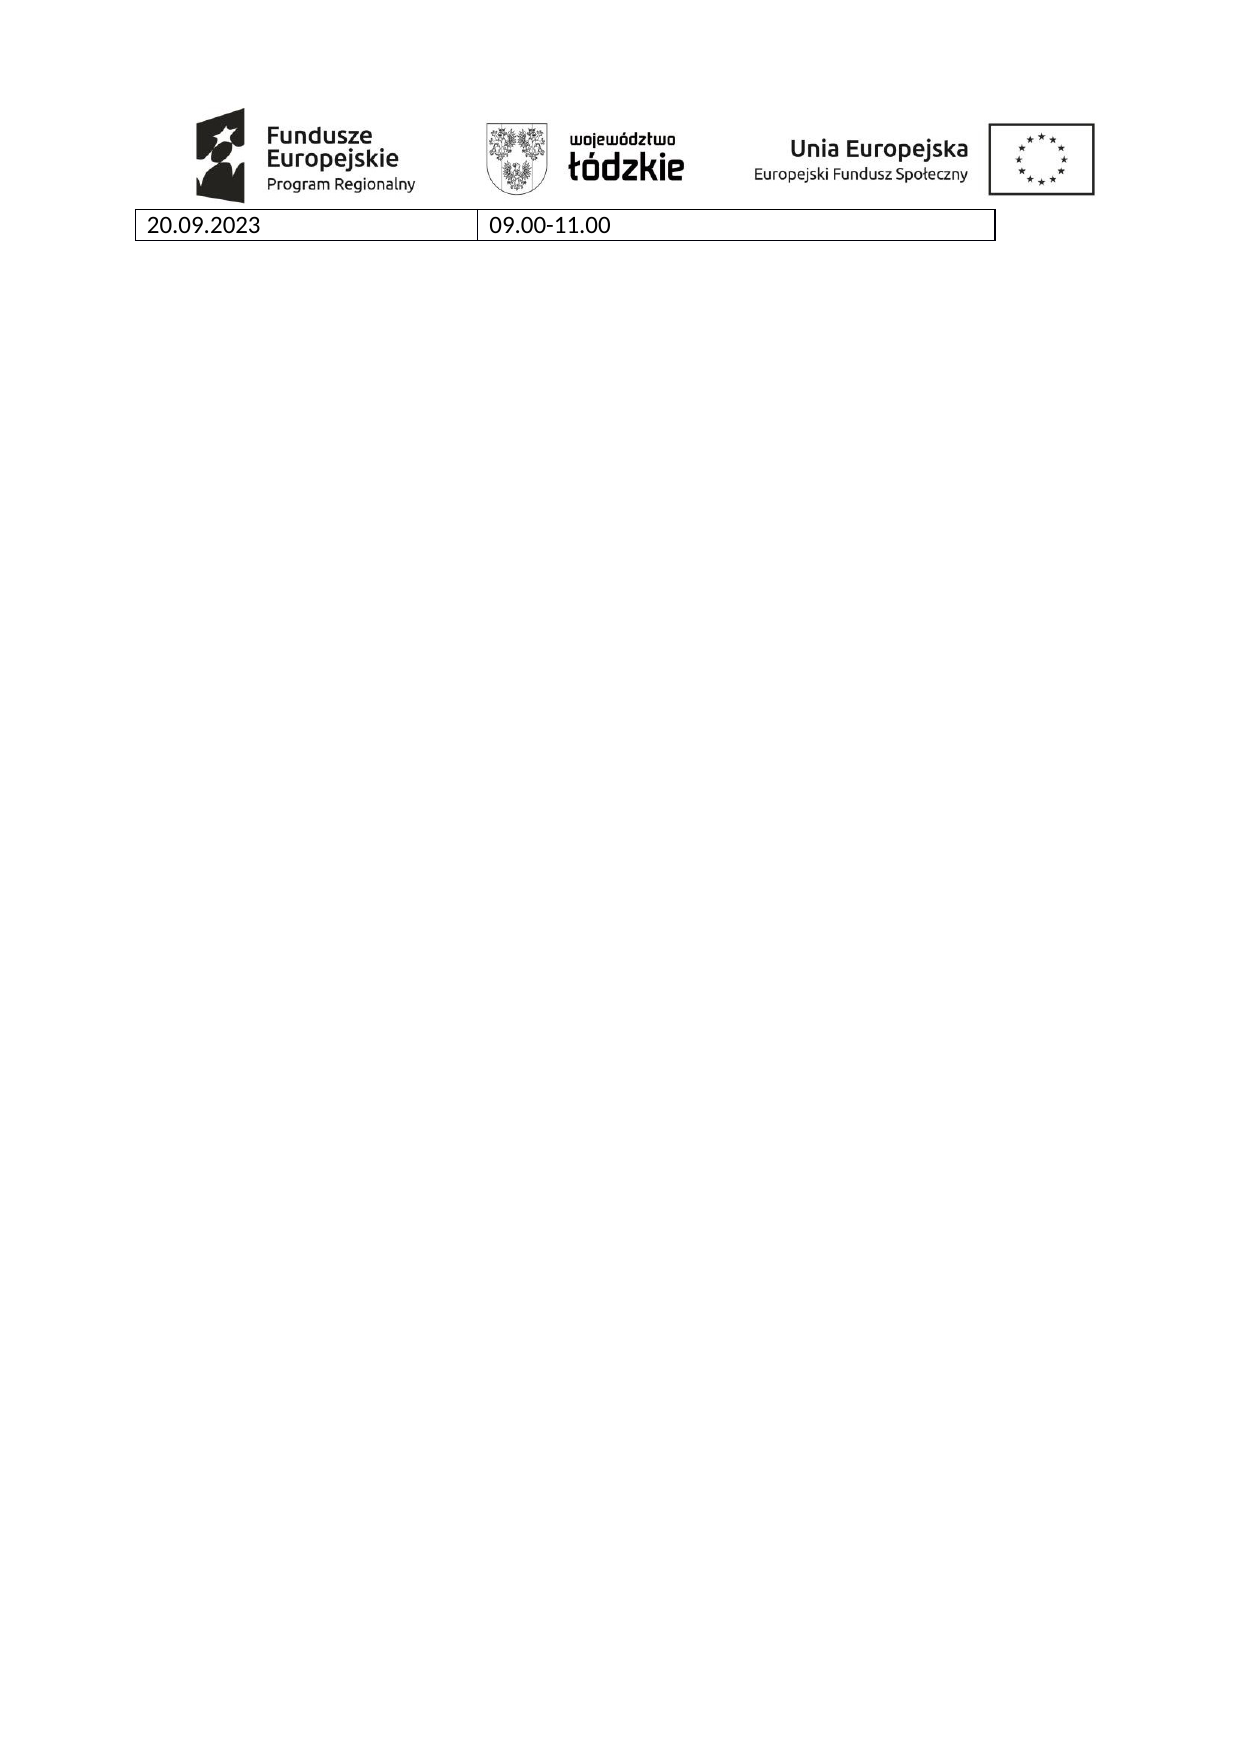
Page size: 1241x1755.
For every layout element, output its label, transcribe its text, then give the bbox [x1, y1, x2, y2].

table_cell 20.09.2023 [136, 210, 477, 240]
table_cell 09.00-11.00 [478, 210, 994, 240]
picture [190, 107, 1098, 205]
